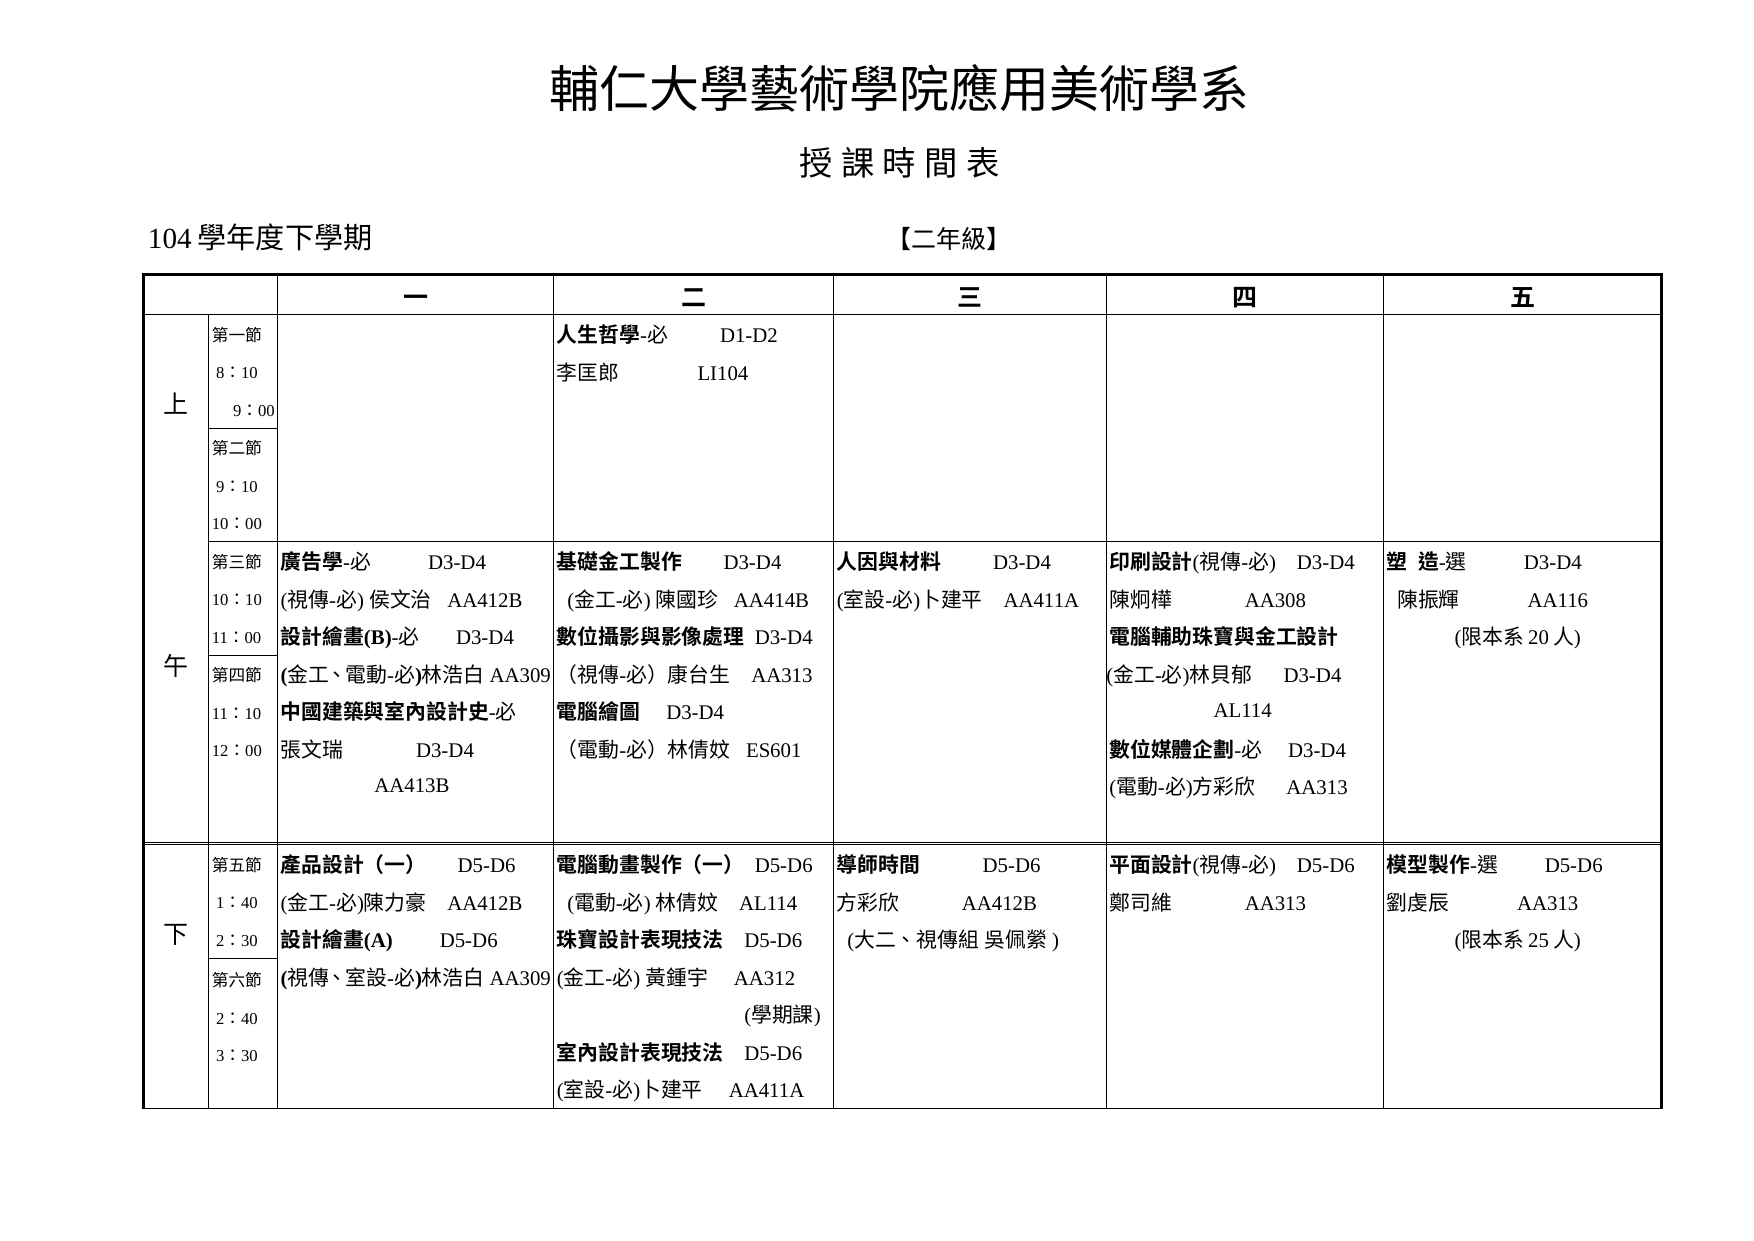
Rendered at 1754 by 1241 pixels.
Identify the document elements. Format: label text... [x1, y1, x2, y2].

table_header [145, 276, 277, 314]
table_cell 人生哲學-必 D1-D2 李匡郎 LI104 [554, 315, 833, 541]
table_cell 第二節 9：10 10：00 [209, 429, 277, 541]
text 授 課 時 間 表 [148, 123, 1650, 198]
table_header 四 [1107, 276, 1383, 314]
table_cell 第一節 8：10 9：00 [209, 315, 277, 427]
table_header 三 [834, 276, 1106, 314]
table_cell 上 午 [145, 315, 208, 842]
table_cell 模型製作-選 D5-D6 劉虔辰 AA313 (限本系25人) [1384, 845, 1660, 1108]
table_cell 第四節 11：10 12：00 [209, 656, 277, 842]
text 輔仁大學藝術學院應用美術學系 [148, 48, 1650, 123]
table_cell 人因與材料 D3-D4 (室設-必)卜建平 AA411A [834, 542, 1106, 842]
table_cell [1384, 315, 1660, 541]
table_header 二 [554, 276, 833, 314]
table_cell 印刷設計(視傳-必) D3-D4 陳炯樺 AA308 電腦輔助珠寶與金工設計 (金工-必)林貝郁 D3-D4 AL114 數位媒體企劃-必 D3-D4 (電動-必)方彩欣 AA313 [1107, 542, 1383, 842]
table_cell 塑 造-選 D3-D4 陳振輝 AA116 (限本系20人) [1384, 542, 1660, 842]
table_cell 第五節 1：40 2：30 [209, 845, 277, 958]
table_cell 基礎金工製作 D3-D4 (金工-必) 陳國珍 AA414B 數位攝影與影像處理 D3-D4 （視傳-必）康台生 AA313 電腦繪圖 D3-D4 （電動-必）林倩妏 ES601 [554, 542, 833, 842]
table_cell 廣告學-必 D3-D4 (視傳-必) 侯文治 AA412B 設計繪畫(B)-必 D3-D4 (金工、電動-必)林浩白 AA309 中國建築與室內設計史-必 張文瑞 D3-D4 AA413B [278, 542, 553, 842]
table_header 一 [278, 276, 553, 314]
table_header 五 [1384, 276, 1660, 314]
table_cell [834, 315, 1106, 541]
table_cell 下 [145, 845, 208, 1108]
table_cell 電腦動畫製作（一） D5-D6 (電動-必) 林倩妏 AL114 珠寶設計表現技法 D5-D6 (金工-必) 黃鍾宇 AA312 (學期課) 室內設計表現技法 D5-D6 (室設-必)卜建平 AA411A [554, 845, 833, 1108]
table_cell [1107, 315, 1383, 541]
table_cell [278, 315, 553, 541]
table_cell 第六節 2：40 3：30 [209, 959, 277, 1108]
table_cell 第三節 10：10 11：00 [209, 542, 277, 654]
text 104學年度下學期 【二年級】 [148, 198, 1650, 273]
table_cell 導師時間 D5-D6 方彩欣 AA412B (大二、視傳組 吳佩縈 ) [834, 845, 1106, 1108]
table_cell 平面設計(視傳-必) D5-D6 鄭司維 AA313 [1107, 845, 1383, 1108]
table_cell 產品設計（一） D5-D6 (金工-必)陳力豪 AA412B 設計繪畫(A) D5-D6 (視傳、室設-必)林浩白 AA309 [278, 845, 553, 1108]
